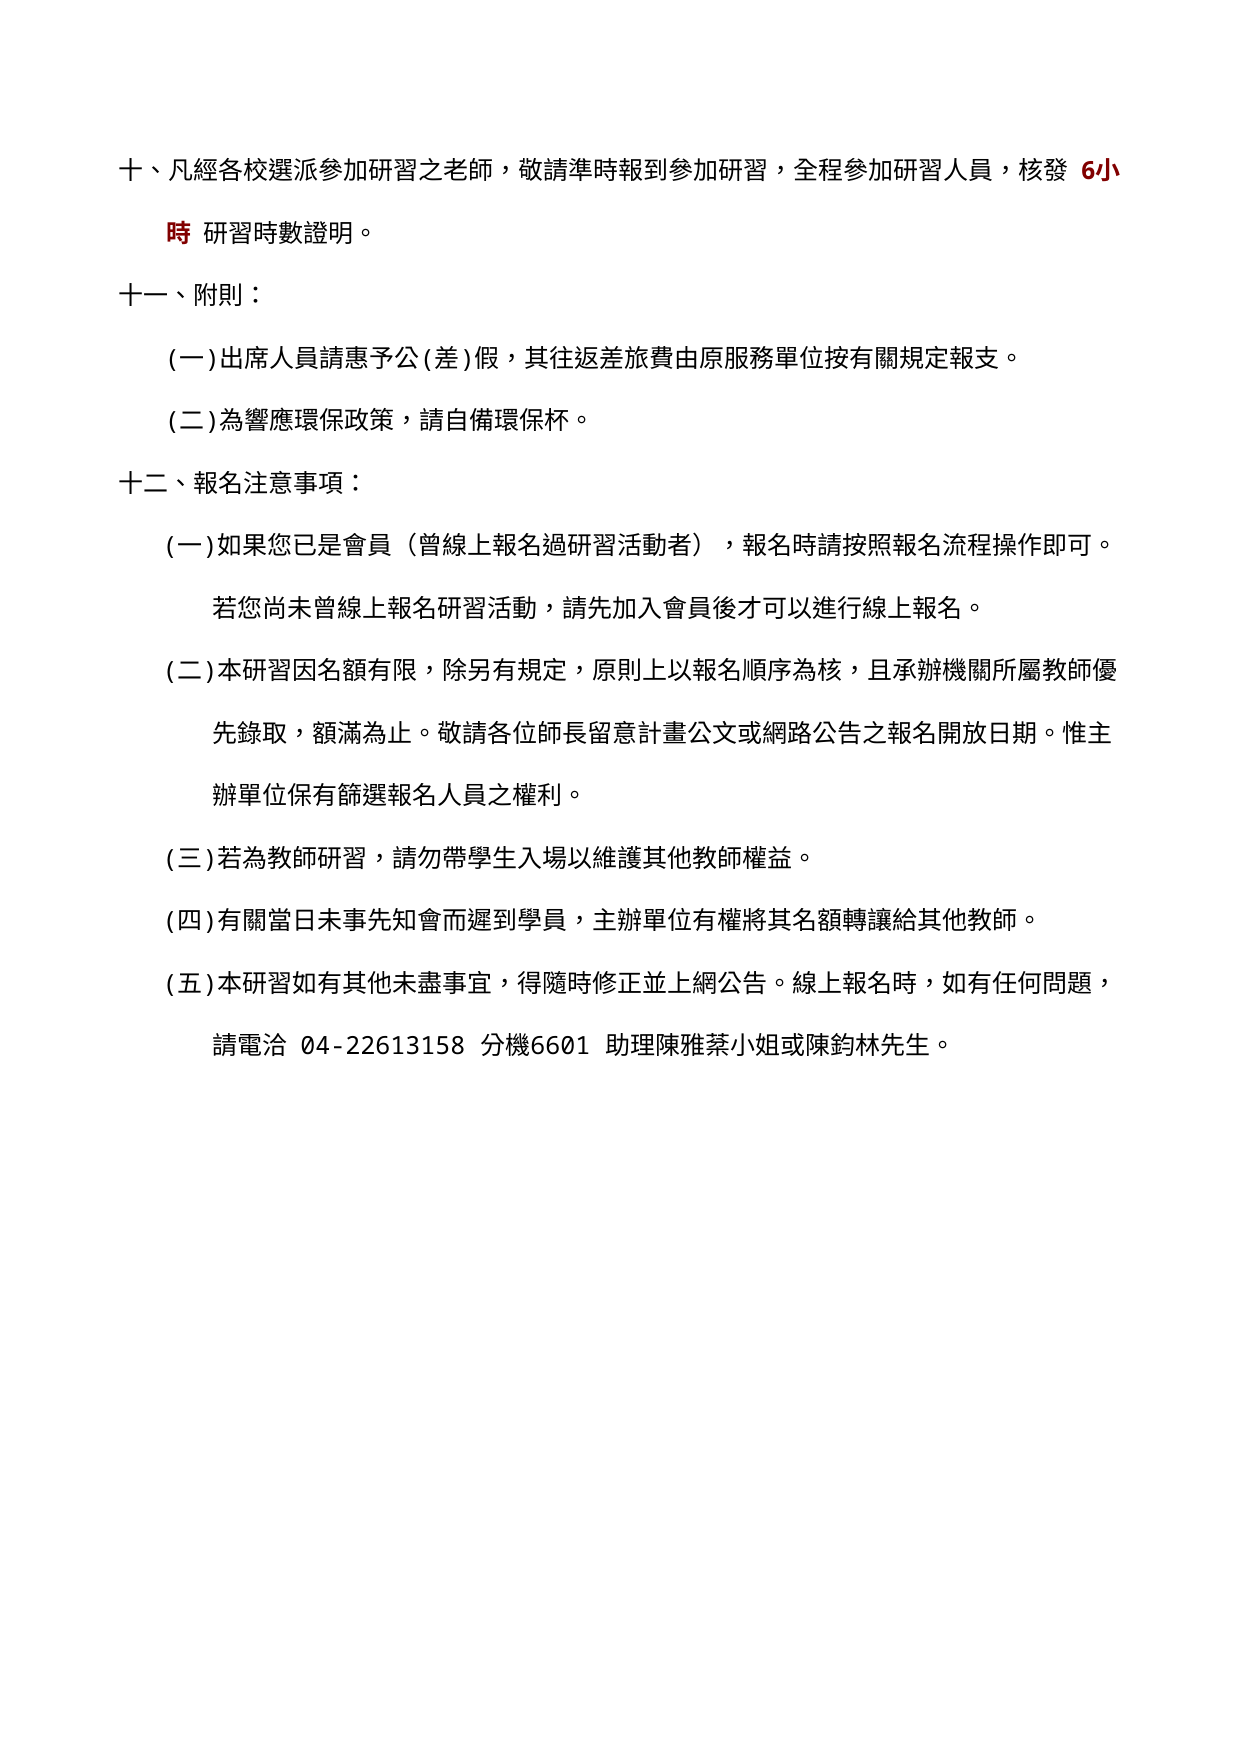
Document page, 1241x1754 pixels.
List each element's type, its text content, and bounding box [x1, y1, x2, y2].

text 十二、報名注意事項： [118, 439, 1122, 502]
text (一)出席人員請惠予公(差)假，其往返差旅費由原服務單位按有關規定報支。 [164, 314, 1122, 377]
text 十、凡經各校選派參加研習之老師，敬請準時報到參加研習，全程參加研習人員，核發 6小時 研習時數證明。 [118, 127, 1122, 252]
text (三)若為教師研習，請勿帶學生入場以維護其他教師權益。 [162, 814, 1122, 877]
text (五)本研習如有其他未盡事宜，得隨時修正並上網公告。線上報名時，如有任何問題，請電洽 04-22613158 分機6601 助理陳雅棻小姐或陳鈞林先生。 [162, 939, 1122, 1064]
text (四)有關當日未事先知會而遲到學員，主辦單位有權將其名額轉讓給其他教師。 [162, 877, 1122, 939]
text 十一、附則： [118, 252, 1122, 314]
text (二)本研習因名額有限，除另有規定，原則上以報名順序為核，且承辦機關所屬教師優先錄取，額滿為止。敬請各位師長留意計畫公文或網路公告之報名開放日期。惟主辦單位保有篩選報名人員之權利。 [162, 627, 1122, 814]
text (二)為響應環保政策，請自備環保杯。 [164, 377, 1122, 439]
text (一)如果您已是會員（曾線上報名過研習活動者），報名時請按照報名流程操作即可。若您尚未曾線上報名研習活動，請先加入會員後才可以進行線上報名。 [162, 502, 1122, 627]
